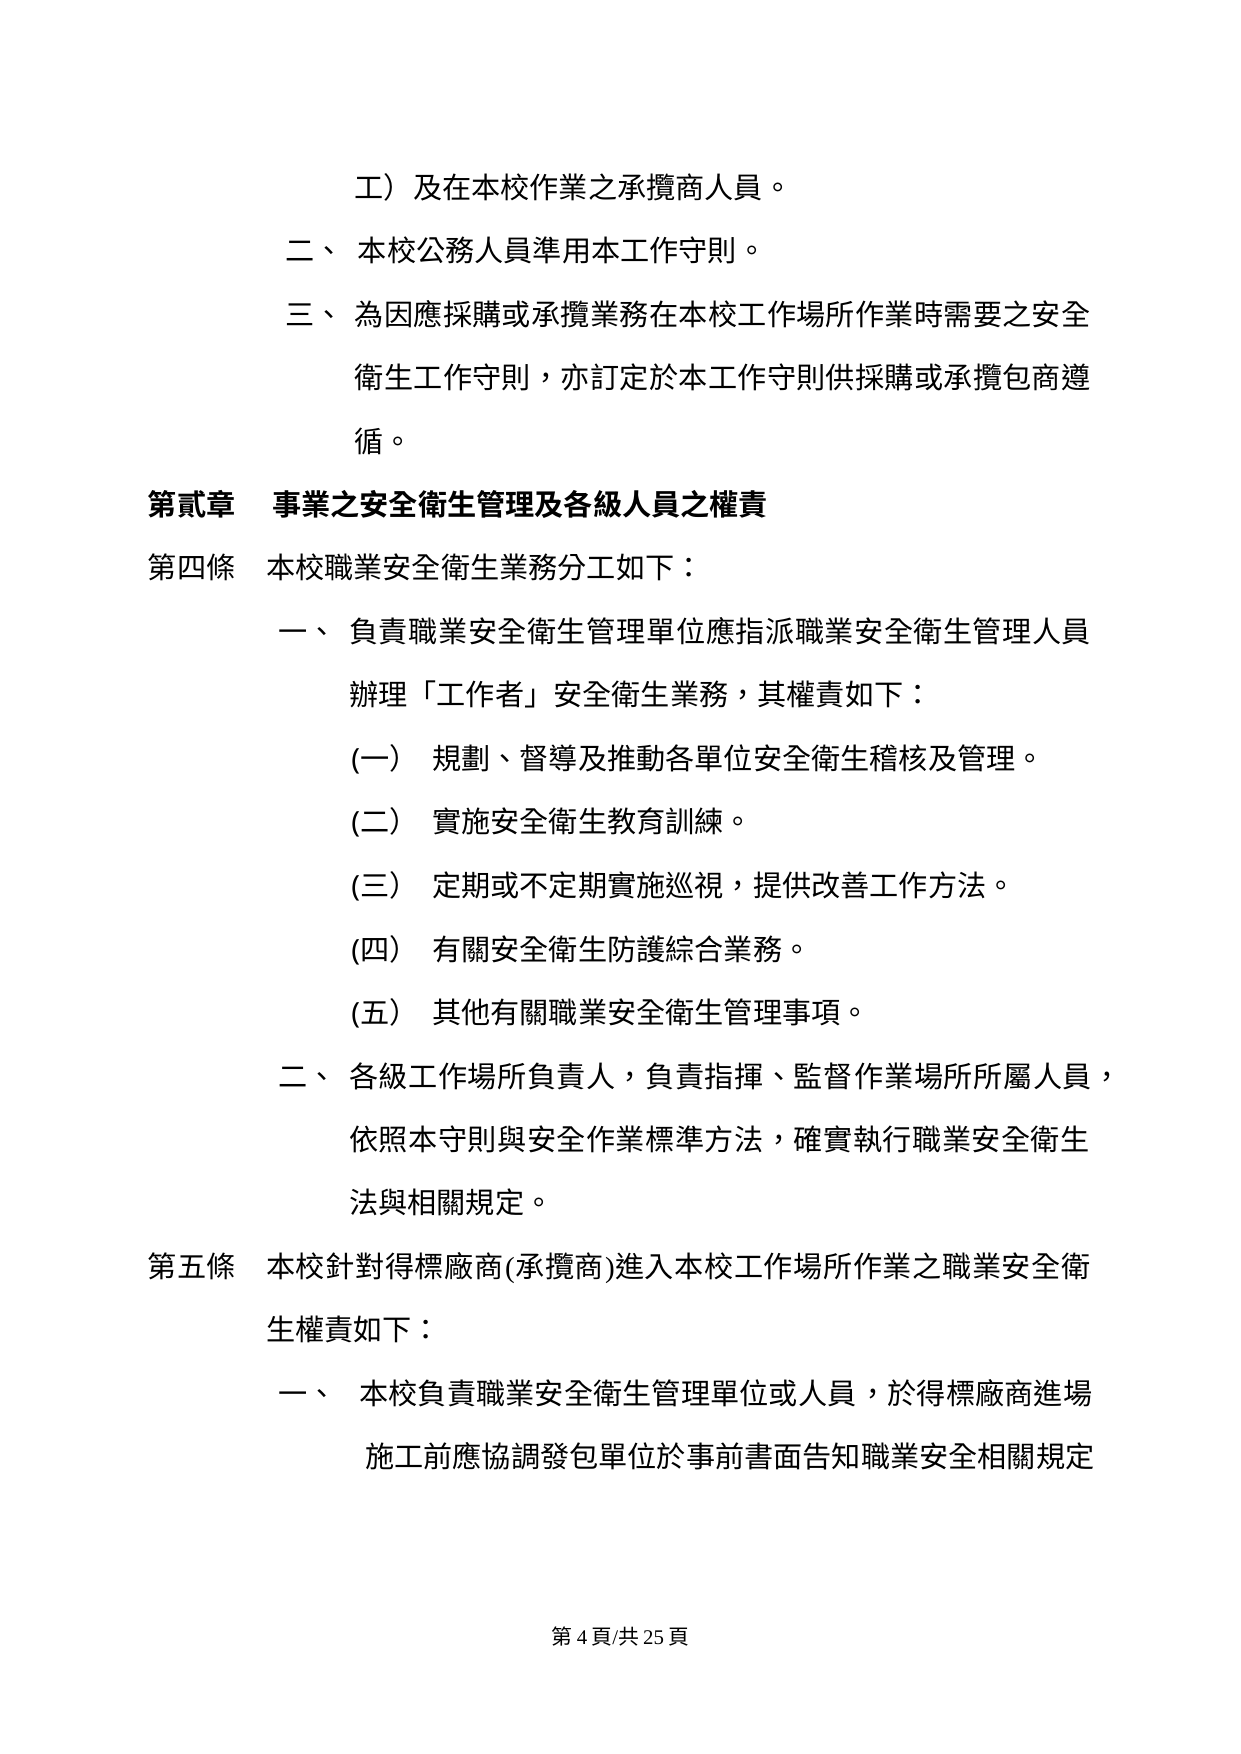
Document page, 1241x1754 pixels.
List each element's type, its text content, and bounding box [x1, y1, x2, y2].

list 本校針對得標廠商(承攬商)進入本校工作場所作業之職業安全衛生權責如下： [148, 1243, 1092, 1349]
list 為因應採購或承攬業務在本校工作場所作業時需要之安全 衛生工作守則，亦訂定於本工作守則供採購或承攬包商遵循。 [285, 291, 1092, 461]
list 定期或不定期實施巡視，提供改善工作方法。 [351, 862, 1092, 905]
list 各級工作場所負責人，負責指揮、監督作業場所所屬人員，依照本守則與安全作業標準方法，確實執行職業安全衛生法與相關規定。 [278, 1053, 1092, 1222]
list 本校職業安全衛生業務分工如下： [148, 545, 1092, 587]
list 本校公務人員準用本工作守則。 [285, 228, 1092, 270]
list 規劃、督導及推動各單位安全衛生稽核及管理。 [351, 735, 1092, 778]
list 負責職業安全衛生管理單位應指派職業安全衛生管理人員辦理「工作者」安全衛生業務，其權責如下： [278, 608, 1092, 714]
text 第貳章 事業之安全衛生管理及各級人員之權責 [148, 482, 1092, 524]
list 其他有關職業安全衛生管理事項。 [351, 989, 1092, 1032]
list 有關安全衛生防護綜合業務。 [351, 926, 1092, 968]
list 實施安全衛生教育訓練。 [351, 799, 1092, 841]
list 本校負責職業安全衛生管理單位或人員，於得標廠商進場施工前應協調發包單位於事前書面告知職業安全相關規定。 [278, 1370, 1092, 1476]
list 工）及在本校作業之承攬商人員。 [285, 164, 1092, 207]
